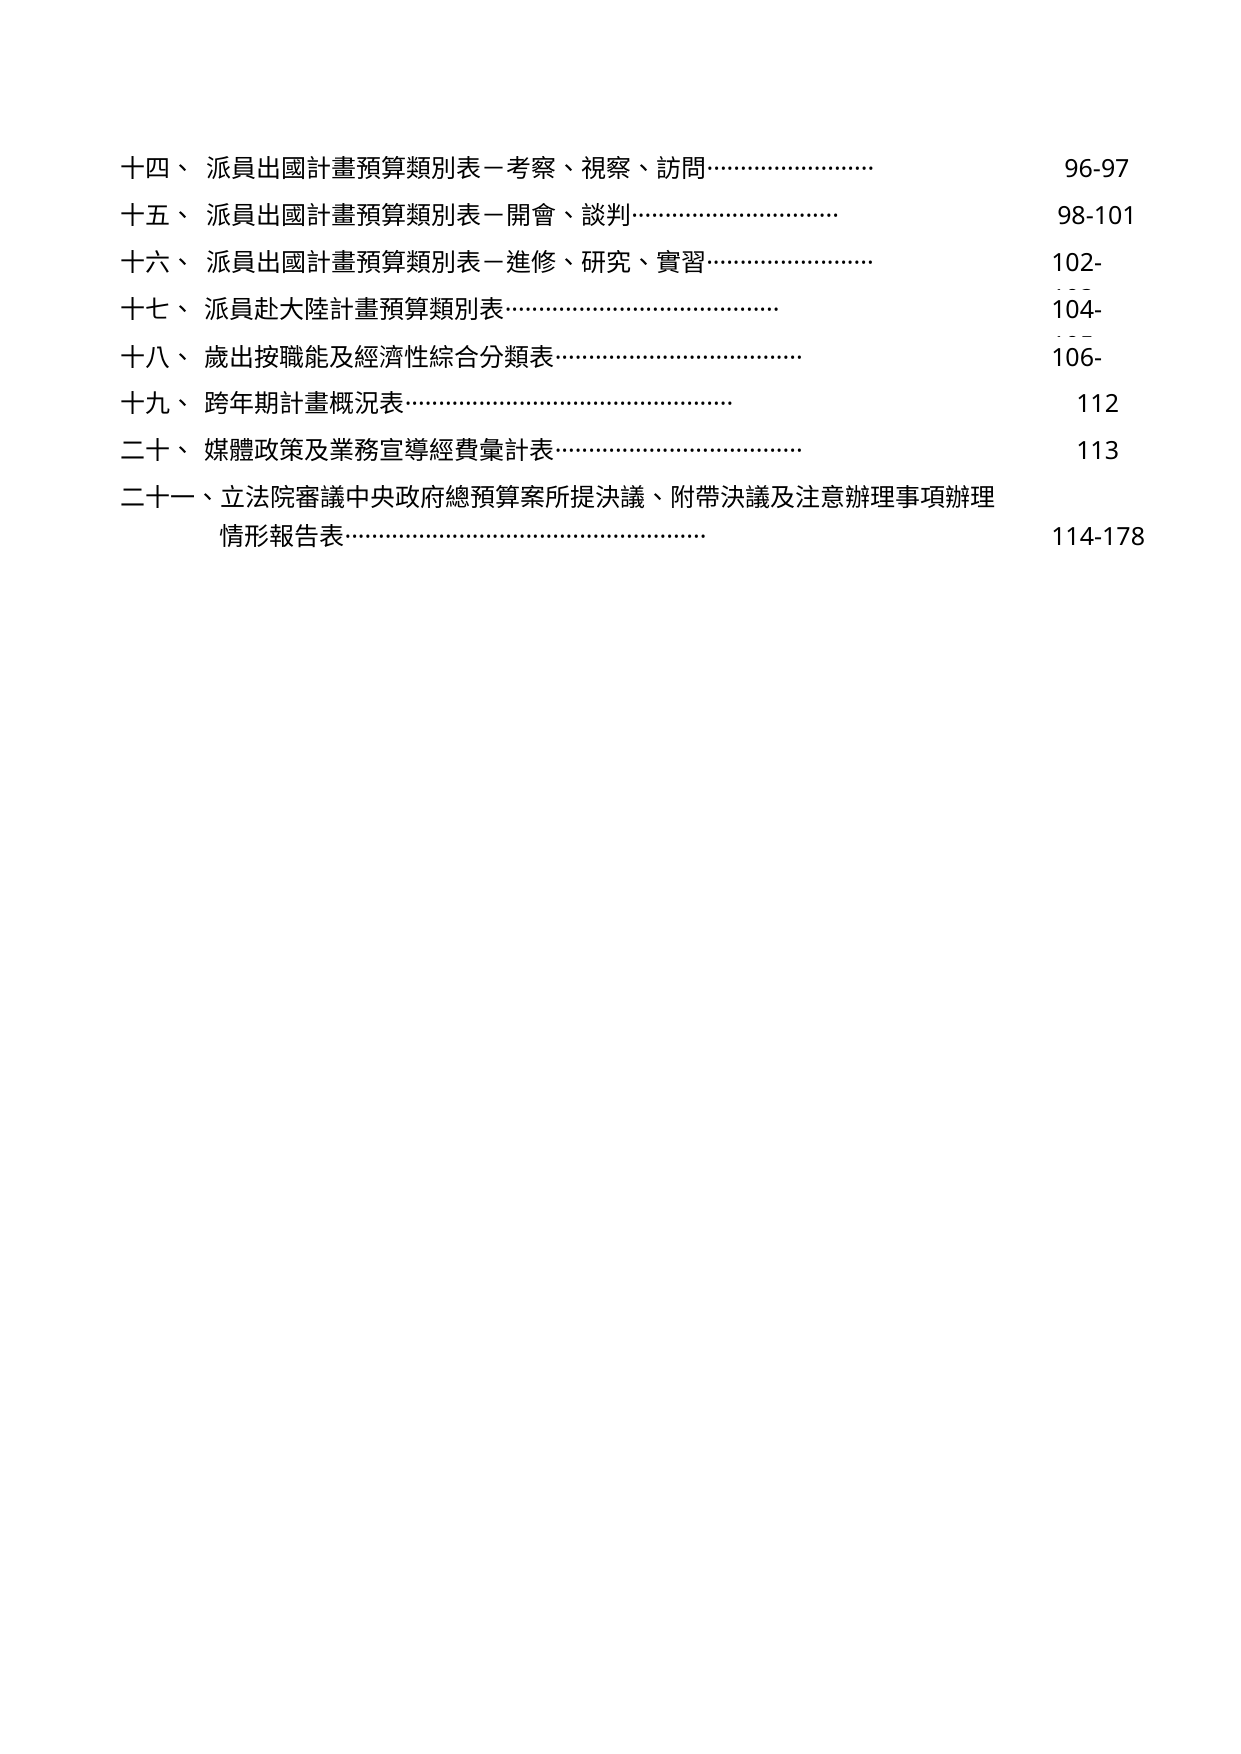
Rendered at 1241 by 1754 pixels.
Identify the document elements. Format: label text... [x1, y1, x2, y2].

table_cell 十八、 [116, 337, 199, 384]
table_cell 十五、 [116, 195, 199, 242]
text 情形報告表······················································ 114-178 [219, 517, 1155, 553]
table_cell 媒體政策及業務宣導經費彙計表····································· [199, 430, 1034, 477]
table_cell 二十、 [116, 430, 199, 477]
table_header 96-97 [1034, 149, 1143, 195]
table_header 派員出國計畫預算類別表－考察、視察、訪問························· [199, 149, 1034, 195]
table_cell 十七、 [116, 290, 199, 337]
table_cell 102-103 [1034, 243, 1143, 290]
table_cell 十六、 [116, 243, 199, 290]
text 二十一、立法院審議中央政府總預算案所提決議、附帶決議及注意辦理事項辦理 [120, 477, 1155, 514]
table_cell 112 [1034, 384, 1143, 430]
table_cell 106-111 [1034, 337, 1143, 384]
table_cell 104-105 [1034, 290, 1143, 337]
table_cell 派員出國計畫預算類別表－進修、研究、實習························· [199, 243, 1034, 290]
table_cell 派員赴大陸計畫預算類別表········································· [199, 290, 1034, 337]
table_cell 113 [1034, 430, 1143, 477]
table_cell 十九、 [116, 384, 199, 430]
table_cell 98-101 [1034, 195, 1143, 242]
table_cell 派員出國計畫預算類別表－開會、談判······························· [199, 195, 1034, 242]
table_cell 歲出按職能及經濟性綜合分類表····································· [199, 337, 1034, 384]
table_cell 跨年期計畫概況表················································· [199, 384, 1034, 430]
table_header 十四、 [116, 149, 199, 195]
